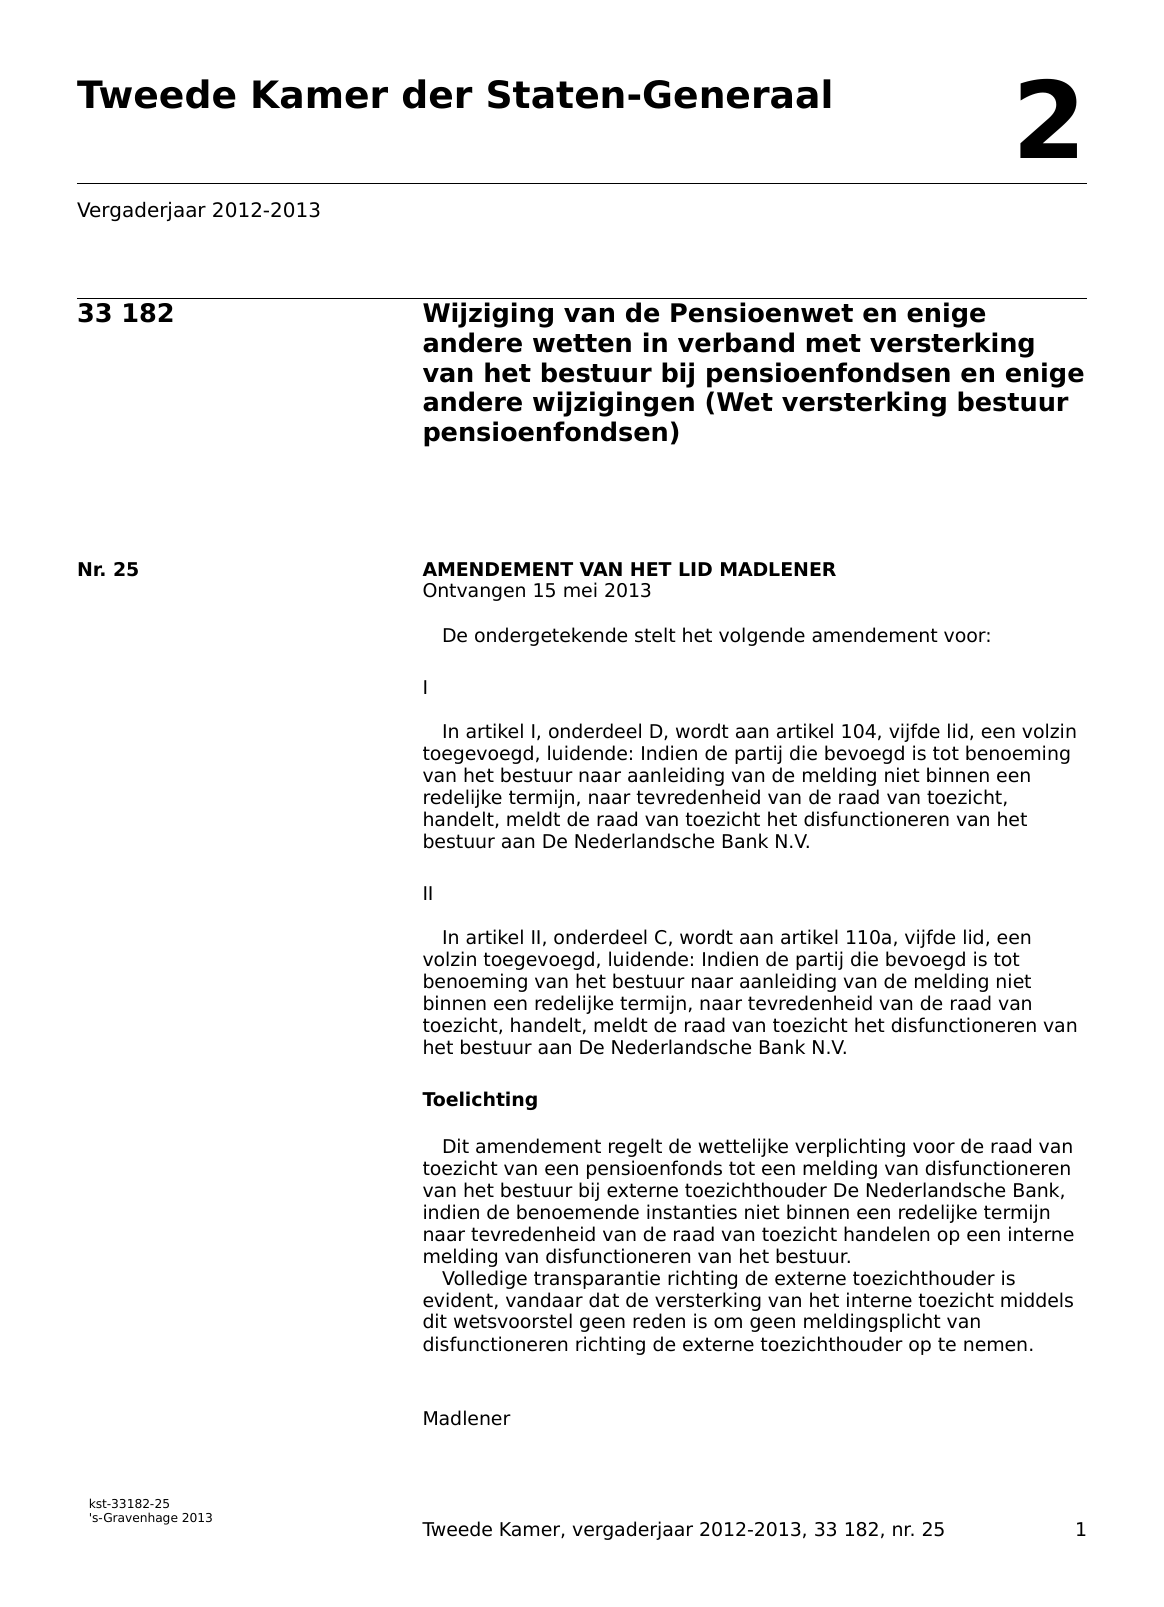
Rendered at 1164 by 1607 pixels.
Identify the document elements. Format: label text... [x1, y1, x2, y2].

subtitle I [422, 677, 1087, 698]
subtitle Nr. 25 AMENDEMENT VAN HET LID MADLENER [77, 558, 1087, 580]
text 's-Gravenhage 2013 [88, 1511, 323, 1525]
text De ondergetekende stelt het volgende amendement voor: [422, 624, 1087, 647]
subtitle Toelichting [422, 1089, 1087, 1111]
text Dit amendement regelt de wettelijke verplichting voor de raad van toezicht van een pensioenfonds tot een melding van disfunctioneren van het bestuur bij externe toezichthouder De Nederlandsche Bank, indien de benoemende instanties niet binnen een redelijke termijn naar tevredenheid van de raad van toezicht handelen op een interne melding van disfunctioneren van het bestuur. [422, 1136, 1087, 1267]
table_cell Vergaderjaar 2012-2013 [77, 184, 1087, 298]
text Ontvangen 15 mei 2013 [422, 580, 1087, 602]
text kst-33182-25 [88, 1497, 323, 1511]
text In artikel II, onderdeel C, wordt aan artikel 110a, vijfde lid, een volzin toegevoegd, luidende: Indien de partij die bevoegd is tot benoeming van het bestuur naar aanleiding van de melding niet binnen een redelijke termijn, naar tevredenheid van de raad van toezicht, handelt, meldt de raad van toezicht het disfunctioneren van het bestuur aan De Nederlandsche Bank N.V. [422, 927, 1087, 1059]
table_header Tweede Kamer der Staten-Generaal [77, 59, 886, 183]
text Madlener [422, 1385, 1087, 1429]
text Volledige transparantie richting de externe toezichthouder is evident, vandaar dat de versterking van het interne toezicht middels dit wetsvoorstel geen reden is om geen meldingsplicht van disfunctioneren richting de externe toezichthouder op te nemen. [422, 1267, 1087, 1355]
subtitle II [422, 883, 1087, 904]
subtitle 33 182 Wijziging van de Pensioenwet en enige andere wetten in verband met versterking van het bestuur bij pensioenfondsen en enige andere wijzigingen (Wet versterking bestuur pensioenfondsen) [77, 299, 1087, 447]
table_header 2 [886, 59, 1087, 183]
text In artikel I, onderdeel D, wordt aan artikel 104, vijfde lid, een volzin toegevoegd, luidende: Indien de partij die bevoegd is tot benoeming van het bestuur naar aanleiding van de melding niet binnen een redelijke termijn, naar tevredenheid van de raad van toezicht, handelt, meldt de raad van toezicht het disfunctioneren van het bestuur aan De Nederlandsche Bank N.V. [422, 721, 1087, 853]
